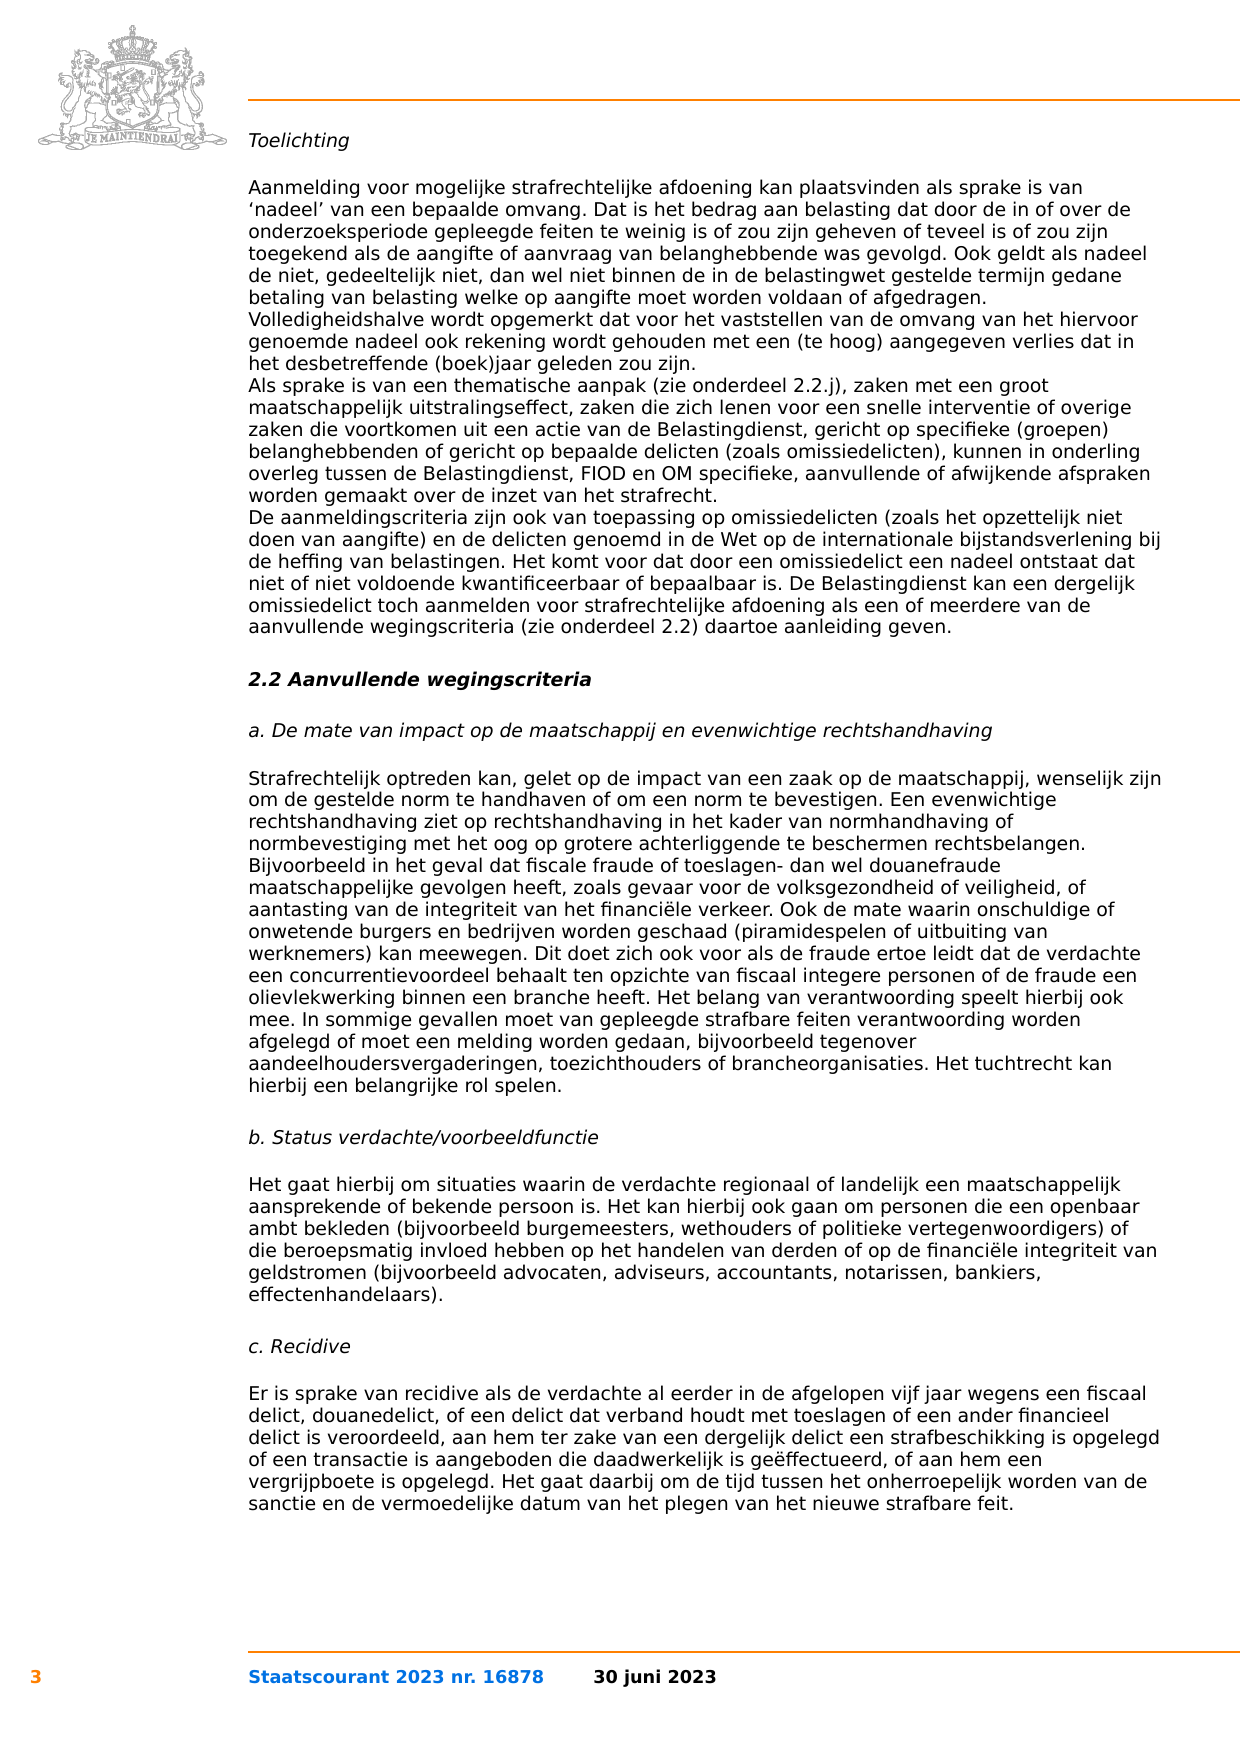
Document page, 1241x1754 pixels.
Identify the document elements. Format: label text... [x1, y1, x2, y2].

text Strafrechtelijk optreden kan, gelet op de impact van een zaak op de maatschappij, wenselijk zijn om de gestelde norm te handhaven of om een norm te bevestigen. Een evenwichtige rechtshandhaving ziet op rechtshandhaving in het kader van normhandhaving of normbevestiging met het oog op grotere achterliggende te beschermen rechtsbelangen. Bijvoorbeeld in het geval dat fiscale fraude of toeslagen- dan wel douanefraude maatschappelijke gevolgen heeft, zoals gevaar voor de volksgezondheid of veiligheid, of aantasting van de integriteit van het financiële verkeer. Ook de mate waarin onschuldige of onwetende burgers en bedrijven worden geschaad (piramidespelen of uitbuiting van werknemers) kan meewegen. Dit doet zich ook voor als de fraude ertoe leidt dat de verdachte een concurrentievoordeel behaalt ten opzichte van fiscaal integere personen of de fraude een olievlekwerking binnen een branche heeft. Het belang van verantwoording speelt hierbij ook mee. In sommige gevallen moet van gepleegde strafbare feiten verantwoording worden afgelegd of moet een melding worden gedaan, bijvoorbeeld tegenover aandeelhoudersvergaderingen, toezichthouders of brancheorganisaties. Het tuchtrecht kan hierbij een belangrijke rol spelen. [248, 767, 1163, 1097]
text Aanmelding voor mogelijke strafrechtelijke afdoening kan plaatsvinden als sprake is van ‘nadeel’ van een bepaalde omvang. Dat is het bedrag aan belasting dat door de in of over de onderzoeksperiode gepleegde feiten te weinig is of zou zijn geheven of teveel is of zou zijn toegekend als de aangifte of aanvraag van belanghebbende was gevolgd. Ook geldt als nadeel de niet, gedeeltelijk niet, dan wel niet binnen de in de belastingwet gestelde termijn gedane betaling van belasting welke op aangifte moet worden voldaan of afgedragen. [248, 177, 1163, 309]
subtitle 2.2 Aanvullende wegingscriteria [248, 668, 1163, 690]
subtitle Toelichting [248, 130, 1163, 152]
subtitle a. De mate van impact op de maatschappij en evenwichtige rechtshandhaving [248, 720, 1163, 742]
text Als sprake is van een thematische aanpak (zie onderdeel 2.2.j), zaken met een groot maatschappelijk uitstralingseffect, zaken die zich lenen voor een snelle interventie of overige zaken die voortkomen uit een actie van de Belastingdienst, gericht op specifieke (groepen) belanghebbenden of gericht op bepaalde delicten (zoals omissiedelicten), kunnen in onderling overleg tussen de Belastingdienst, FIOD en OM specifieke, aanvullende of afwijkende afspraken worden gemaakt over de inzet van het strafrecht. [248, 375, 1163, 507]
subtitle b. Status verdachte/voorbeeldfunctie [248, 1127, 1163, 1149]
picture [38, 25, 227, 150]
subtitle c. Recidive [248, 1336, 1163, 1358]
text Het gaat hierbij om situaties waarin de verdachte regionaal of landelijk een maatschappelijk aansprekende of bekende persoon is. Het kan hierbij ook gaan om personen die een openbaar ambt bekleden (bijvoorbeeld burgemeesters, wethouders of politieke vertegenwoordigers) of die beroepsmatig invloed hebben op het handelen van derden of op de financiële integriteit van geldstromen (bijvoorbeeld advocaten, adviseurs, accountants, notarissen, bankiers, effectenhandelaars). [248, 1174, 1163, 1306]
text Er is sprake van recidive als de verdachte al eerder in de afgelopen vijf jaar wegens een fiscaal delict, douanedelict, of een delict dat verband houdt met toeslagen of een ander financieel delict is veroordeeld, aan hem ter zake van een dergelijk delict een strafbeschikking is opgelegd of een transactie is aangeboden die daadwerkelijk is geëffectueerd, of aan hem een vergrijpboete is opgelegd. Het gaat daarbij om de tijd tussen het onherroepelijk worden van de sanctie en de vermoedelijke datum van het plegen van het nieuwe strafbare feit. [248, 1383, 1163, 1515]
text Volledigheidshalve wordt opgemerkt dat voor het vaststellen van de omvang van het hiervoor genoemde nadeel ook rekening wordt gehouden met een (te hoog) aangegeven verlies dat in het desbetreffende (boek)jaar geleden zou zijn. [248, 309, 1163, 375]
text De aanmeldingscriteria zijn ook van toepassing op omissiedelicten (zoals het opzettelijk niet doen van aangifte) en de delicten genoemd in de Wet op de internationale bijstandsverlening bij de heffing van belastingen. Het komt voor dat door een omissiedelict een nadeel ontstaat dat niet of niet voldoende kwantificeerbaar of bepaalbaar is. De Belastingdienst kan een dergelijk omissiedelict toch aanmelden voor strafrechtelijke afdoening als een of meerdere van de aanvullende wegingscriteria (zie onderdeel 2.2) daartoe aanleiding geven. [248, 507, 1163, 638]
